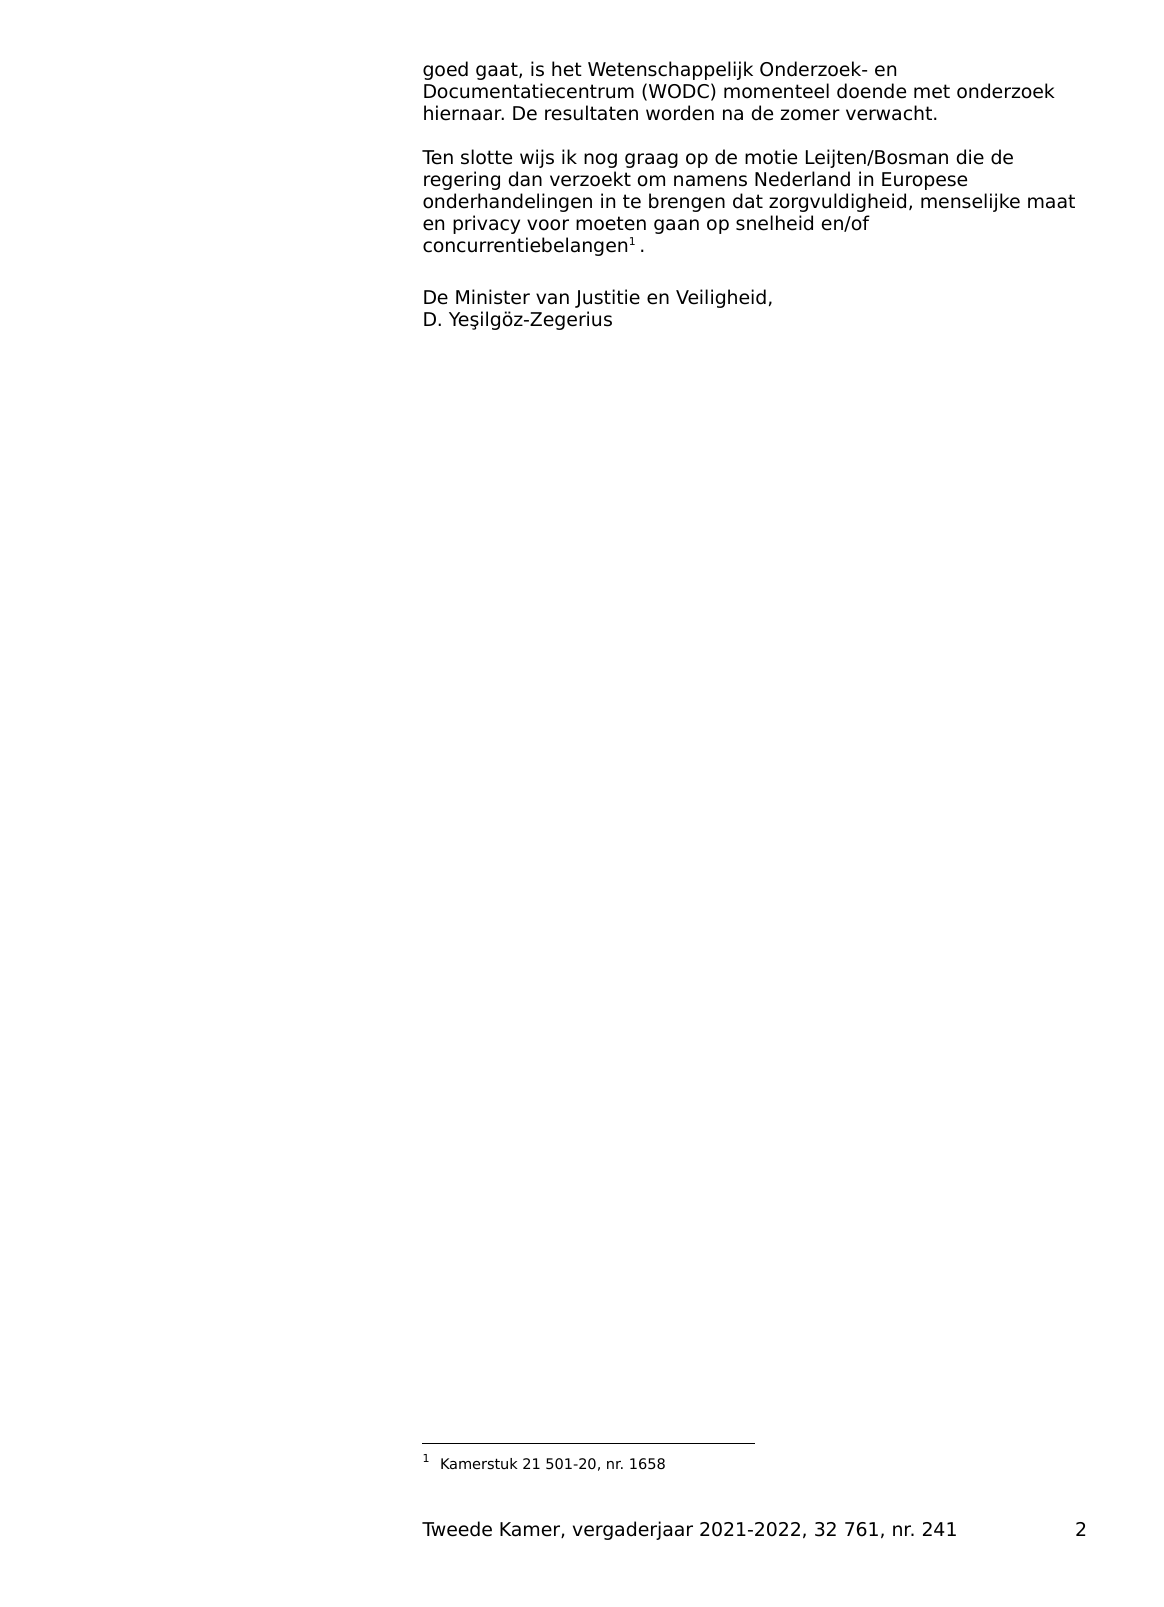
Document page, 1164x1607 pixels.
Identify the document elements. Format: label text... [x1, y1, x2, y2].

text Kamerstuk 21 501-20, nr. 1658 [422, 1452, 1087, 1474]
text goed gaat, is het Wetenschappelijk Onderzoek- en Documentatiecentrum (WODC) momenteel doende met onderzoek hiernaar. De resultaten worden na de zomer verwacht. [422, 59, 1087, 125]
text Ten slotte wijs ik nog graag op de motie Leijten/Bosman die de regering dan verzoekt om namens Nederland in Europese onderhandelingen in te brengen dat zorgvuldigheid, menselijke maat en privacy voor moeten gaan op snelheid en/of concurrentiebelangen. [422, 147, 1087, 257]
text De Minister van Justitie en Veiligheid, D. Yeşilgöz-Zegerius [422, 287, 1087, 331]
